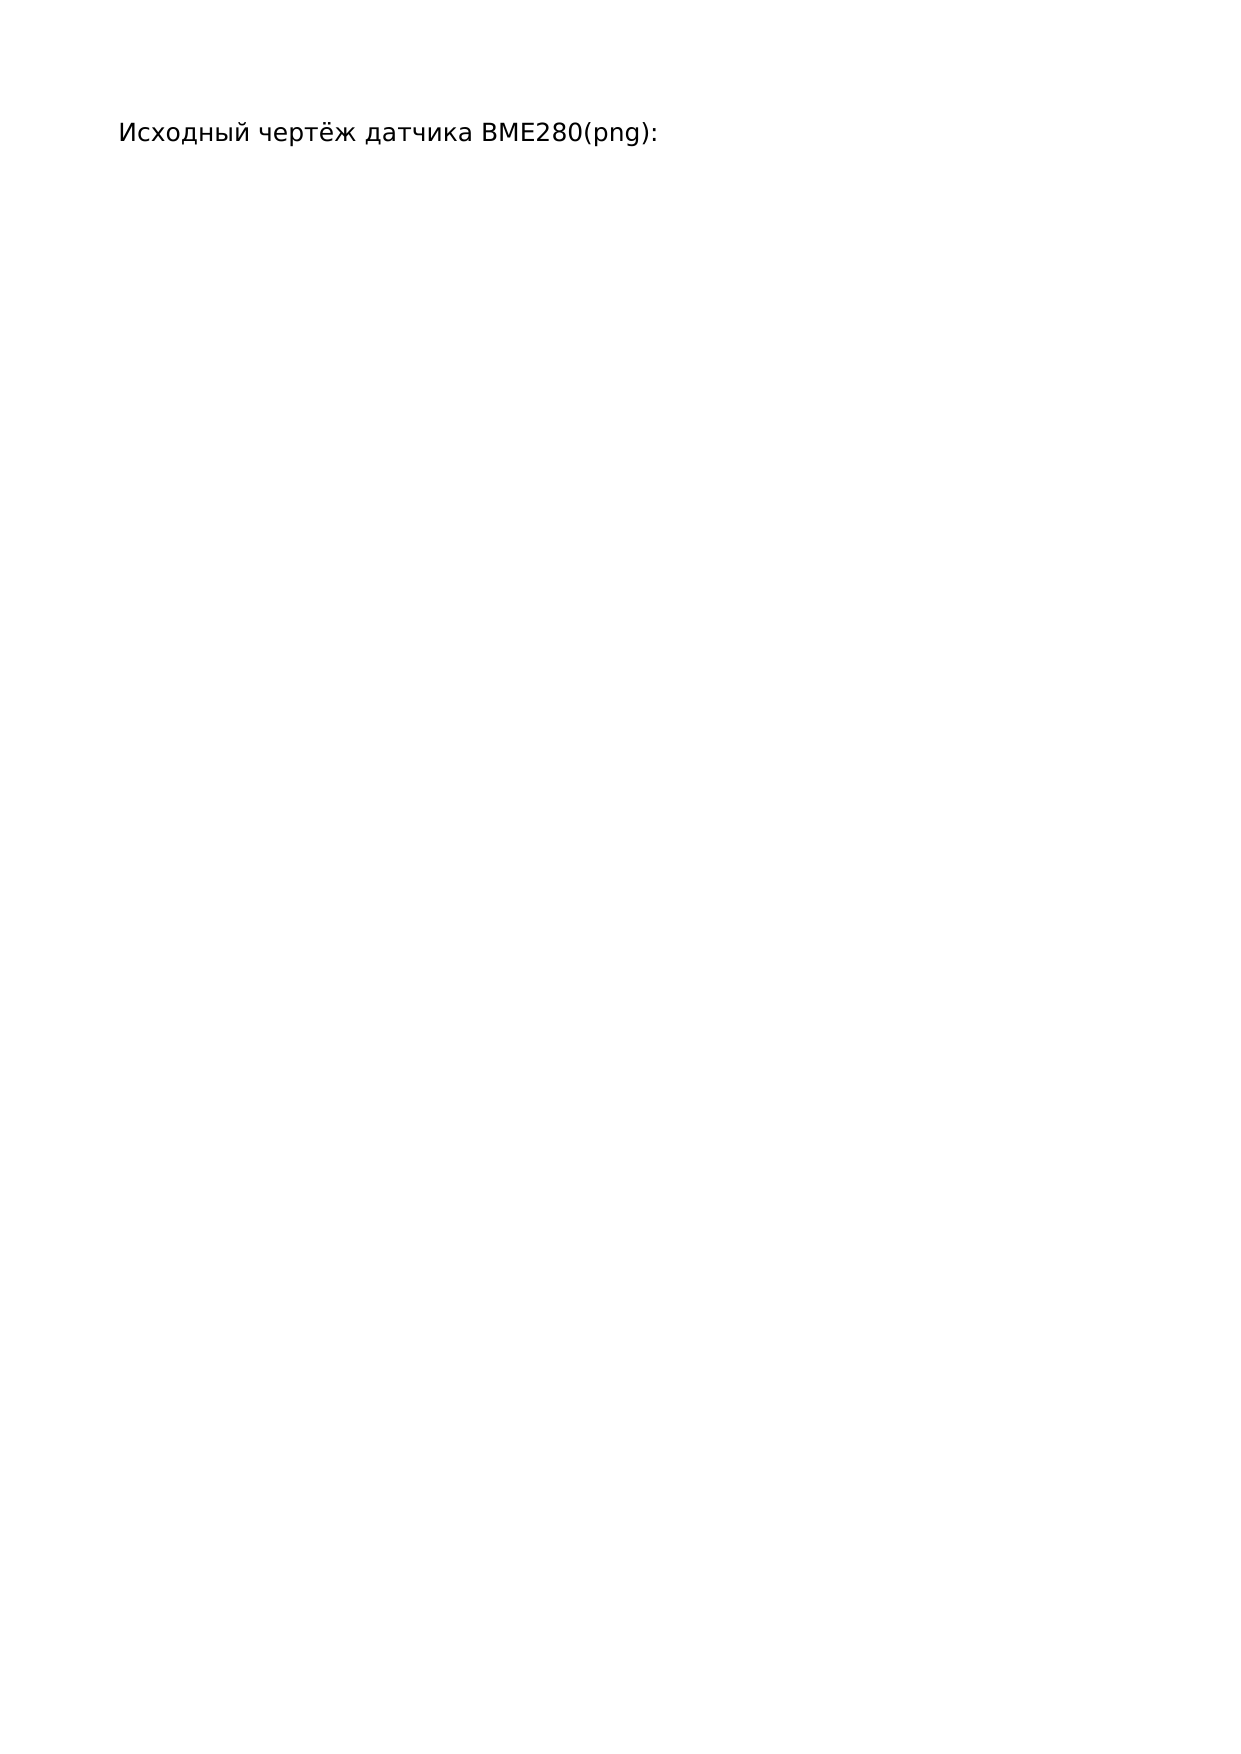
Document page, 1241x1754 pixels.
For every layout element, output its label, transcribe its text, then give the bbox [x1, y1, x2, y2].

text Исходный чертёж датчика BME280(png): [118, 118, 1122, 147]
